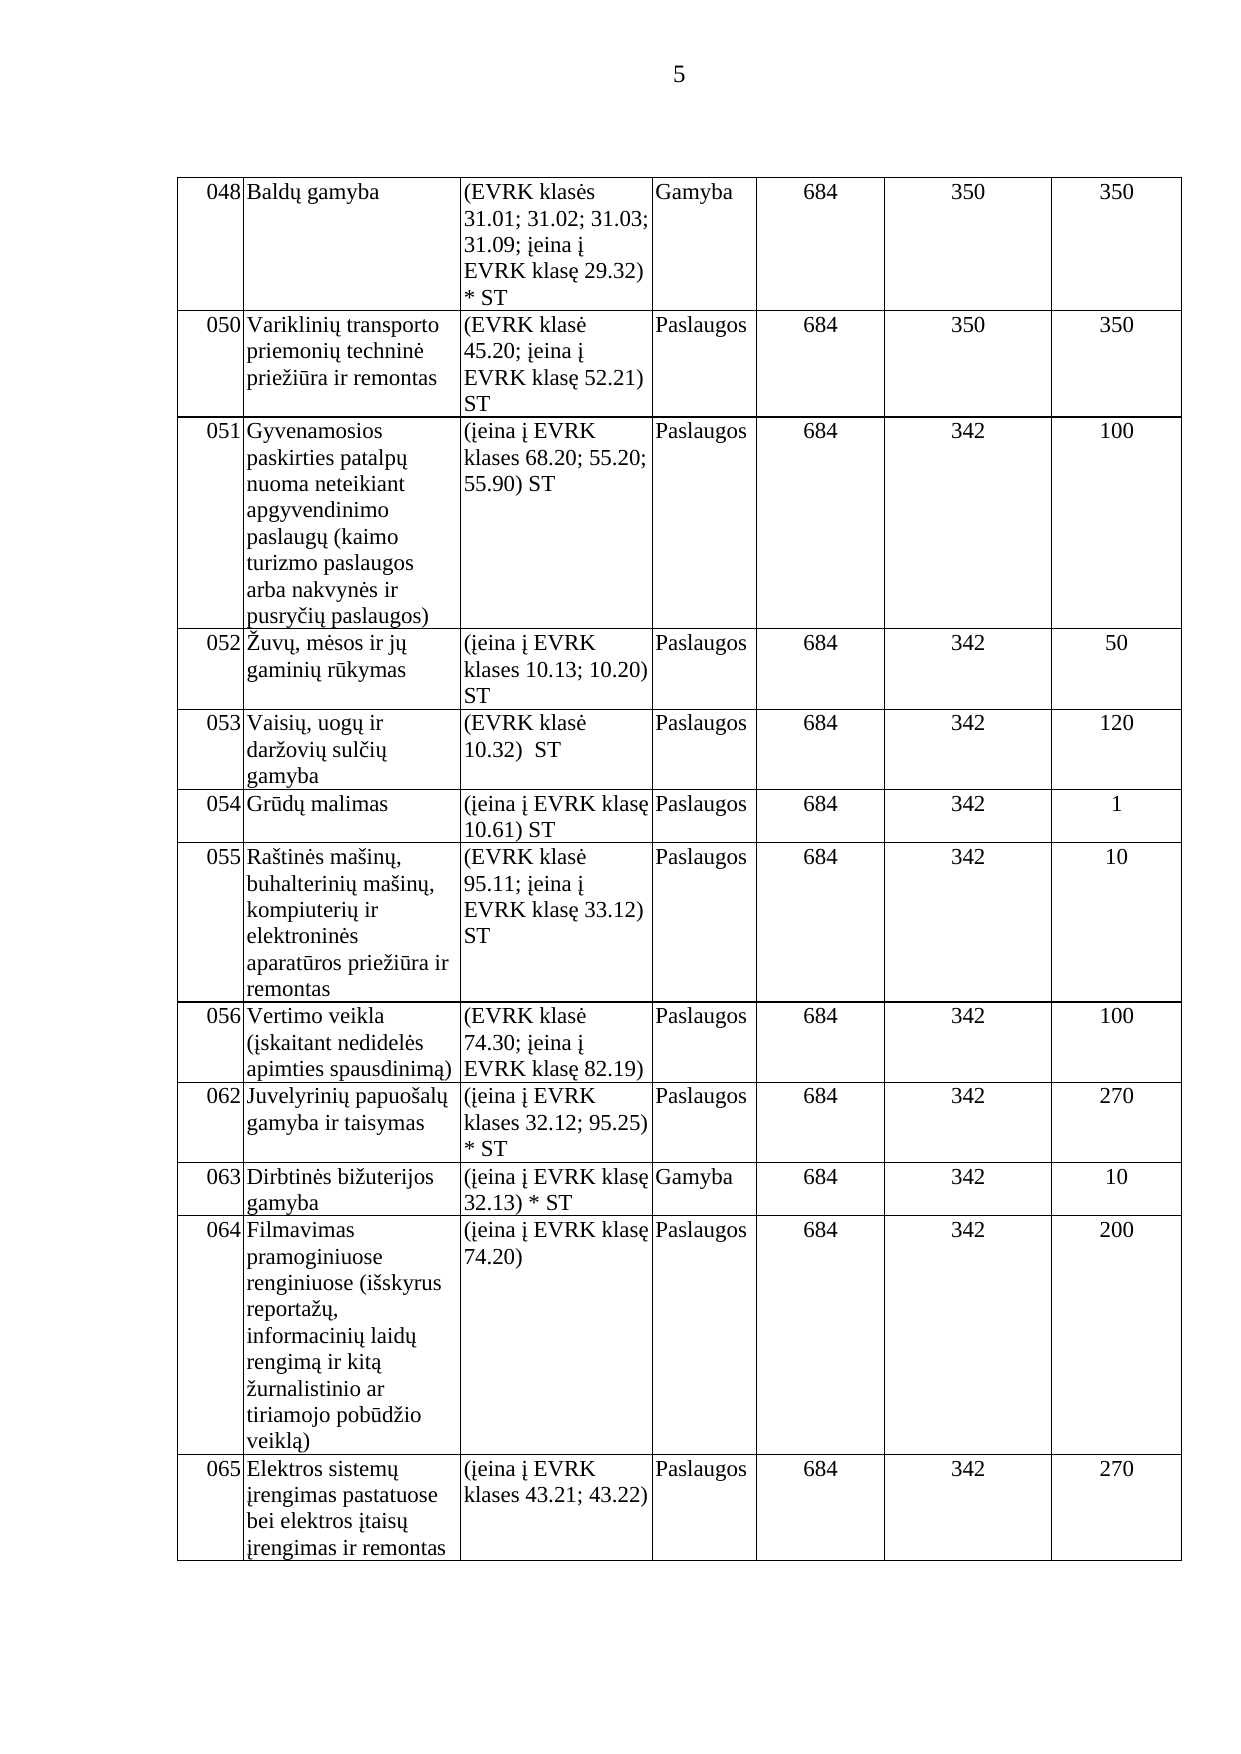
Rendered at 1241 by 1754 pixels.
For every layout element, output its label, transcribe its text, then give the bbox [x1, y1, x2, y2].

table_cell 10 [1052, 1163, 1181, 1215]
table_cell (EVRK klasė 10.32) ST [461, 710, 652, 788]
table_cell Paslaugos [653, 1003, 756, 1082]
table_cell 684 [757, 418, 884, 628]
table_cell (įeina į EVRK klases 10.13; 10.20) ST [461, 629, 652, 708]
table_cell 270 [1052, 1455, 1181, 1560]
table_cell (įeina į EVRK klasę 10.61) ST [461, 790, 652, 842]
table_cell (EVRK klasė 45.20; įeina į EVRK klasę 52.21) ST [461, 311, 652, 416]
table_cell Paslaugos [653, 710, 756, 788]
table_cell 064 [178, 1216, 243, 1454]
table_cell Paslaugos [653, 629, 756, 708]
table_cell 100 [1052, 1003, 1181, 1082]
table_cell Variklinių transporto priemonių techninė priežiūra ir remontas [244, 311, 460, 416]
table_cell Žuvų, mėsos ir jų gaminių rūkymas [244, 629, 460, 708]
table_cell 684 [757, 790, 884, 842]
table_cell Gamyba [653, 1163, 756, 1215]
table_cell 063 [178, 1163, 243, 1215]
table_cell 342 [885, 1083, 1051, 1162]
table_cell Raštinės mašinų, buhalterinių mašinų, kompiuterių ir elektroninės aparatūros priežiūra ir remontas [244, 843, 460, 1001]
table_cell 342 [885, 790, 1051, 842]
table_cell (įeina į EVRK klases 32.12; 95.25) * ST [461, 1083, 652, 1162]
table_cell 684 [757, 1083, 884, 1162]
table_cell (įeina į EVRK klasę 74.20) [461, 1216, 652, 1454]
table_cell 270 [1052, 1083, 1181, 1162]
table_cell 10 [1052, 843, 1181, 1001]
table_cell 684 [757, 1163, 884, 1215]
table_cell 342 [885, 1163, 1051, 1215]
table_cell Paslaugos [653, 1216, 756, 1454]
table_cell Vertimo veikla (įskaitant nedidelės apimties spausdinimą) [244, 1003, 460, 1082]
table_cell Paslaugos [653, 418, 756, 628]
table_cell 350 [885, 178, 1051, 310]
table_cell 350 [885, 311, 1051, 416]
table_cell 342 [885, 418, 1051, 628]
table_cell (EVRK klasė 74.30; įeina į EVRK klasę 82.19) [461, 1003, 652, 1082]
table_cell (EVRK klasės 31.01; 31.02; 31.03; 31.09; įeina į EVRK klasę 29.32) * ST [461, 178, 652, 310]
table_cell 684 [757, 1003, 884, 1082]
table_cell 062 [178, 1083, 243, 1162]
table_cell 342 [885, 710, 1051, 788]
table_cell 684 [757, 710, 884, 788]
table_cell 342 [885, 1003, 1051, 1082]
table_cell 056 [178, 1003, 243, 1082]
table_cell Filmavimas pramoginiuose renginiuose (išskyrus reportažų, informacinių laidų rengimą ir kitą žurnalistinio ar tiriamojo pobūdžio veiklą) [244, 1216, 460, 1454]
table_cell Dirbtinės bižuterijos gamyba [244, 1163, 460, 1215]
table_cell (įeina į EVRK klasę 32.13) * ST [461, 1163, 652, 1215]
table_cell 684 [757, 311, 884, 416]
table_cell 200 [1052, 1216, 1181, 1454]
table_cell 065 [178, 1455, 243, 1560]
table_cell Elektros sistemų įrengimas pastatuose bei elektros įtaisų įrengimas ir remontas [244, 1455, 460, 1560]
table_cell Paslaugos [653, 311, 756, 416]
table_cell 051 [178, 418, 243, 628]
table_cell Paslaugos [653, 843, 756, 1001]
table_cell 054 [178, 790, 243, 842]
table_cell Paslaugos [653, 1083, 756, 1162]
table_cell 684 [757, 178, 884, 310]
table_cell Vaisių, uogų ir daržovių sulčių gamyba [244, 710, 460, 788]
table_cell 342 [885, 629, 1051, 708]
table_cell 055 [178, 843, 243, 1001]
table_cell 342 [885, 1216, 1051, 1454]
table_cell 684 [757, 1216, 884, 1454]
table_cell 050 [178, 311, 243, 416]
table_cell 342 [885, 1455, 1051, 1560]
table_cell Baldų gamyba [244, 178, 460, 310]
table_cell 684 [757, 629, 884, 708]
table_cell (įeina į EVRK klases 43.21; 43.22) [461, 1455, 652, 1560]
table_cell Paslaugos [653, 1455, 756, 1560]
table_cell Gamyba [653, 178, 756, 310]
table_cell 350 [1052, 311, 1181, 416]
table_cell Grūdų malimas [244, 790, 460, 842]
table_cell 350 [1052, 178, 1181, 310]
table_cell Paslaugos [653, 790, 756, 842]
table_cell (įeina į EVRK klases 68.20; 55.20; 55.90) ST [461, 418, 652, 628]
table_cell 120 [1052, 710, 1181, 788]
table_cell 684 [757, 1455, 884, 1560]
table_cell Gyvenamosios paskirties patalpų nuoma neteikiant apgyvendinimo paslaugų (kaimo turizmo paslaugos arba nakvynės ir pusryčių paslaugos) [244, 418, 460, 628]
table_cell 342 [885, 843, 1051, 1001]
table_cell 100 [1052, 418, 1181, 628]
table_cell 1 [1052, 790, 1181, 842]
table_cell Juvelyrinių papuošalų gamyba ir taisymas [244, 1083, 460, 1162]
table_cell 684 [757, 843, 884, 1001]
table_cell 048 [178, 178, 243, 310]
table_cell 053 [178, 710, 243, 788]
table_cell (EVRK klasė 95.11; įeina į EVRK klasę 33.12) ST [461, 843, 652, 1001]
table_cell 50 [1052, 629, 1181, 708]
table_cell 052 [178, 629, 243, 708]
